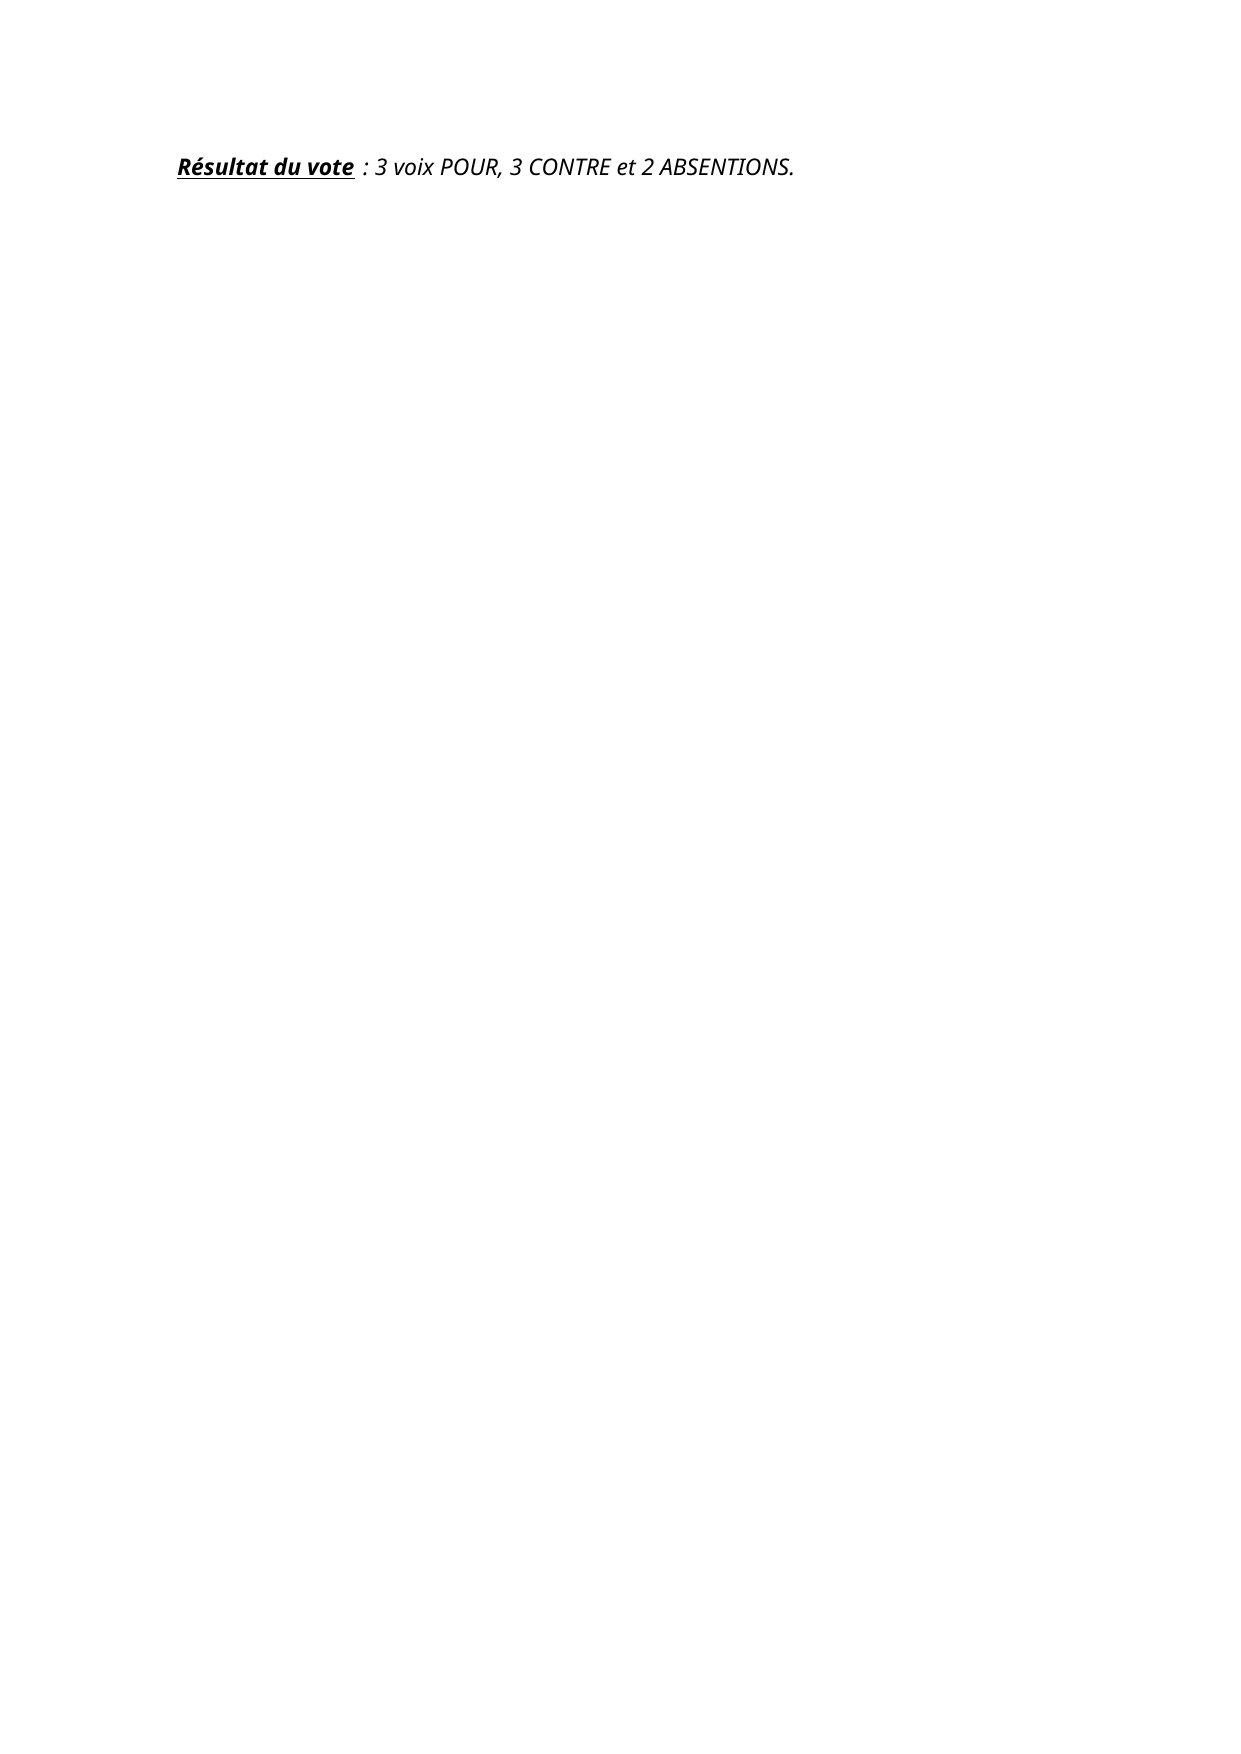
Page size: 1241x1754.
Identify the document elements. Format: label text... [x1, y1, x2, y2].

text Résultat du vote : 3 voix POUR, 3 CONTRE et 2 ABSENTIONS. [177, 151, 1152, 182]
